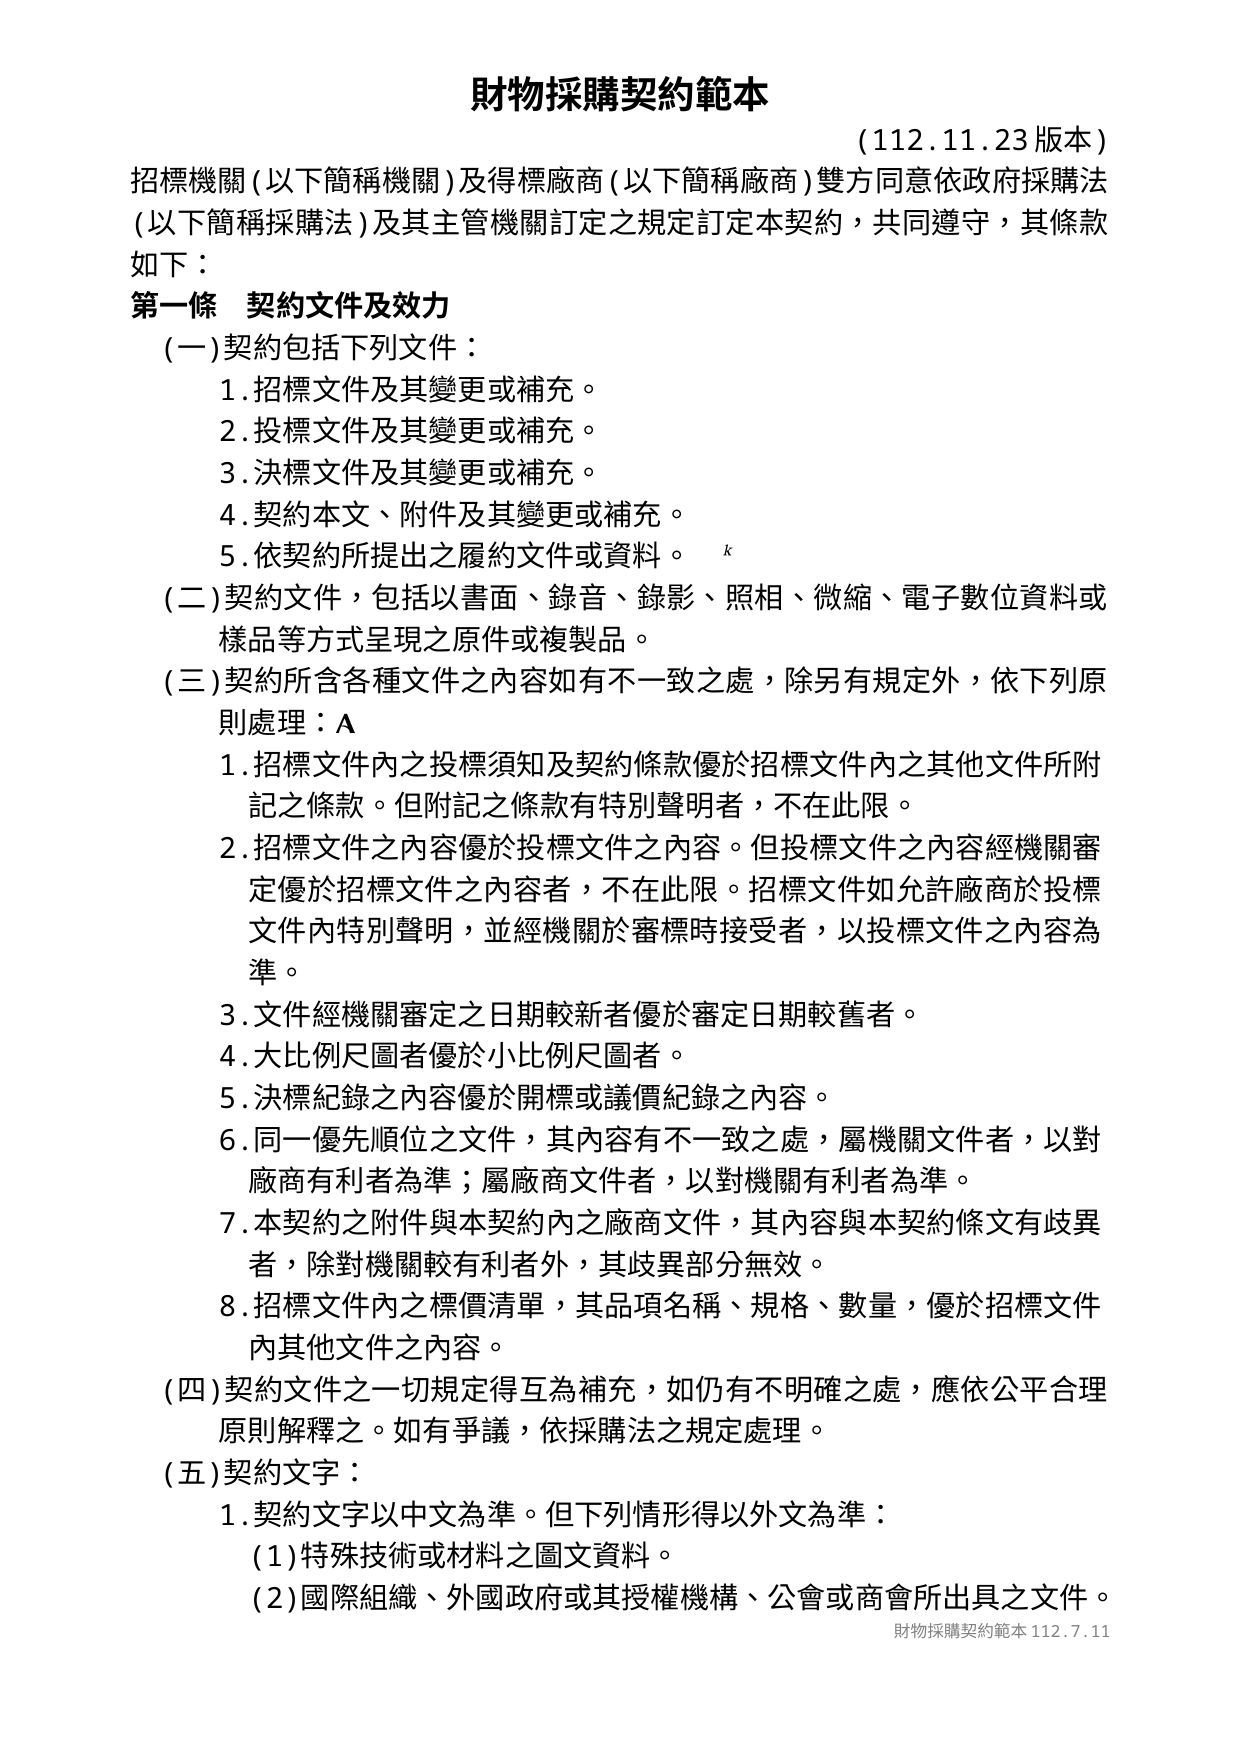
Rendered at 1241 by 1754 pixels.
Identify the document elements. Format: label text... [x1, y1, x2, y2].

text 招標機關(以下簡稱機關)及得標廠商(以下簡稱廠商)雙方同意依政府採購法(以下簡稱採購法)及其主管機關訂定之規定訂定本契約，共同遵守，其條款如下： [130, 158, 1110, 283]
text 第一條 契約文件及效力 [130, 283, 1110, 325]
text 5.依契約所提出之履約文件或資料。 [218, 533, 1104, 575]
text (三)契約所含各種文件之內容如有不一致之處，除另有規定外，依下列原則處理： [159, 658, 1110, 742]
text (一)契約包括下列文件： [159, 325, 1110, 367]
text 5.決標紀錄之內容優於開標或議價紀錄之內容。 [218, 1075, 1104, 1117]
text 1.契約文字以中文為準。但下列情形得以外文為準： [218, 1492, 1104, 1533]
text 4.契約本文、附件及其變更或補充。 [218, 492, 1104, 533]
text 1.招標文件內之投標須知及契約條款優於招標文件內之其他文件所附記之條款。但附記之條款有特別聲明者，不在此限。 [218, 742, 1104, 825]
text 4.大比例尺圖者優於小比例尺圖者。 [218, 1033, 1104, 1075]
text (二)契約文件，包括以書面、錄音、錄影、照相、微縮、電子數位資料或樣品等方式呈現之原件或複製品。 [159, 575, 1110, 658]
text 2.招標文件之內容優於投標文件之內容。但投標文件之內容經機關審定優於招標文件之內容者，不在此限。招標文件如允許廠商於投標文件內特別聲明，並經機關於審標時接受者，以投標文件之內容為準。 [218, 825, 1104, 992]
text 1.招標文件及其變更或補充。 [218, 367, 1104, 408]
text (五)契約文字： [159, 1450, 1110, 1492]
text 財物採購契約範本 [130, 75, 1110, 117]
text 6.同一優先順位之文件，其內容有不一致之處，屬機關文件者，以對廠商有利者為準；屬廠商文件者，以對機關有利者為準。 [218, 1117, 1104, 1200]
text 2.投標文件及其變更或補充。 [218, 408, 1104, 450]
text 3.決標文件及其變更或補充。 [218, 450, 1104, 492]
text (112.11.23版本) [130, 117, 1110, 158]
text 7.本契約之附件與本契約內之廠商文件，其內容與本契約條文有歧異者，除對機關較有利者外，其歧異部分無效。 [218, 1200, 1104, 1283]
text (1)特殊技術或材料之圖文資料。 [248, 1533, 1110, 1575]
text (2)國際組織、外國政府或其授權機構、公會或商會所出具之文件。 [248, 1575, 1110, 1617]
text (四)契約文件之一切規定得互為補充，如仍有不明確之處，應依公平合理原則解釋之。如有爭議，依採購法之規定處理。 [159, 1367, 1110, 1450]
text 3.文件經機關審定之日期較新者優於審定日期較舊者。 [218, 992, 1104, 1033]
text 8.招標文件內之標價清單，其品項名稱、規格、數量，優於招標文件內其他文件之內容。 [218, 1283, 1104, 1367]
